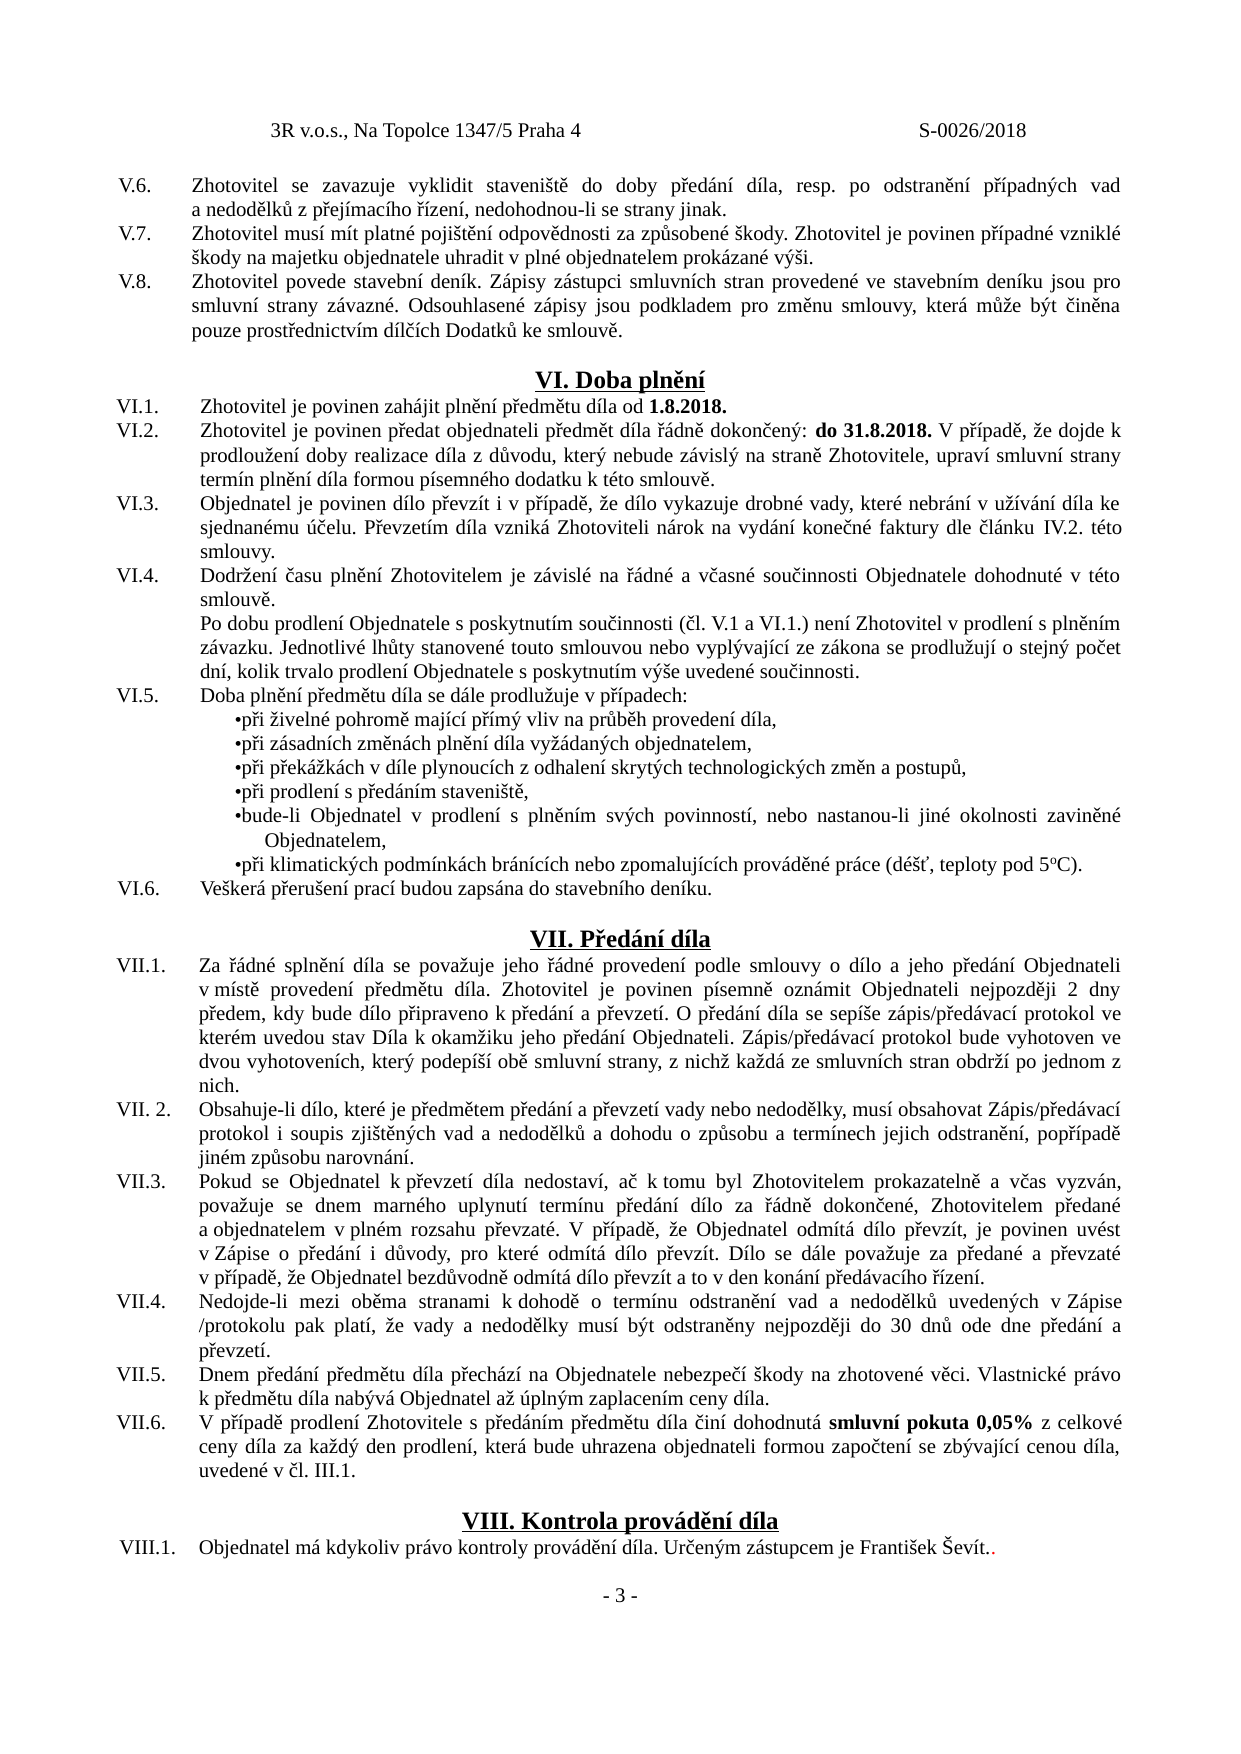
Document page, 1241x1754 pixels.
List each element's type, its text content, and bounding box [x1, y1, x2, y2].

text VII.1. Za řádné splnění díla se považuje jeho řádné provedení podle smlouvy o dílo a jeho předání Objednateli v místě provedení předmětu díla. Zhotovitel je povinen písemně oznámit Objednateli nejpozději 2 dny předem, kdy bude dílo připraveno k předání a převzetí. O předání díla se sepíše zápis/předávací protokol ve kterém uvedou stav Díla k okamžiku jeho předání Objednateli. Zápis/předávací protokol bude vyhotoven ve dvou vyhotoveních, který podepíší obě smluvní strany, z nichž každá ze smluvních stran obdrží po jednom z nich. [116, 952, 1122, 1097]
text VII.5. Dnem předání předmětu díla přechází na Objednatele nebezpečí škody na zhotovené věci. Vlastnické právo k předmětu díla nabývá Objednatel až úplným zaplacením ceny díla. [116, 1362, 1122, 1410]
text VII. 2. Obsahuje-li dílo, které je předmětem předání a převzetí vady nebo nedodělky, musí obsahovat Zápis/předávací protokol i soupis zjištěných vad a nedodělků a dohodu o způsobu a termínech jejich odstranění, popřípadě jiném způsobu narovnání. [116, 1097, 1122, 1169]
list při překážkách v díle plynoucích z odhalení skrytých technologických změn a postupů, [235, 755, 1122, 779]
text VII.3. Pokud se Objednatel k převzetí díla nedostaví, ač k tomu byl Zhotovitelem prokazatelně a včas vyzván, považuje se dnem marného uplynutí termínu předání dílo za řádně dokončené, Zhotovitelem předané a objednatelem v plném rozsahu převzaté. V případě, že Objednatel odmítá dílo převzít, je povinen uvést v Zápise o předání i důvody, pro které odmítá dílo převzít. Dílo se dále považuje za předané a převzaté v případě, že Objednatel bezdůvodně odmítá dílo převzít a to v den konání předávacího řízení. [116, 1169, 1122, 1289]
text VII.4. Nedojde-li mezi oběma stranami k dohodě o termínu odstranění vad a nedodělků uvedených v Zápise /protokolu pak platí, že vady a nedodělky musí být odstraněny nejpozději do 30 dnů ode dne předání a převzetí. [116, 1289, 1122, 1362]
text V.8. Zhotovitel povede stavební deník. Zápisy zástupci smluvních stran provedené ve stavebním deníku jsou pro smluvní strany závazné. Odsouhlasené zápisy jsou podkladem pro změnu smlouvy, která může být činěna pouze prostřednictvím dílčích Dodatků ke smlouvě. [118, 269, 1122, 342]
text V.6. Zhotovitel se zavazuje vyklidit staveniště do doby předání díla, resp. po odstranění případných vad a nedodělků z přejímacího řízení, nedohodnou-li se strany jinak. [118, 173, 1122, 221]
text VI. Doba plnění [118, 366, 1122, 394]
text VI.4. Dodržení času plnění Zhotovitelem je závislé na řádné a včasné součinnosti Objednatele dohodnuté v této smlouvě. [116, 563, 1122, 611]
list při zásadních změnách plnění díla vyžádaných objednatelem, [235, 731, 1122, 755]
list při živelné pohromě mající přímý vliv na průběh provedení díla, [235, 707, 1122, 731]
list při klimatických podmínkách bránících nebo zpomalujících prováděné práce (déšť, teploty pod 5oC). [235, 852, 1122, 876]
text VI.2. Zhotovitel je povinen předat objednateli předmět díla řádně dokončený: do 31.8.2018. V případě, že dojde k prodloužení doby realizace díla z důvodu, který nebude závislý na straně Zhotovitele, upraví smluvní strany termín plnění díla formou písemného dodatku k této smlouvě. [116, 418, 1122, 491]
text VII.6. V případě prodlení Zhotovitele s předáním předmětu díla činí dohodnutá smluvní pokuta 0,05% z celkové ceny díla za každý den prodlení, která bude uhrazena objednateli formou započtení se zbývající cenou díla, uvedené v čl. III.1. [116, 1410, 1122, 1482]
text VI.6. Veškerá přerušení prací budou zapsána do stavebního deníku. [117, 876, 1122, 900]
text V.7. Zhotovitel musí mít platné pojištění odpovědnosti za způsobené škody. Zhotovitel je povinen případné vzniklé škody na majetku objednatele uhradit v plné objednatelem prokázané výši. [118, 221, 1122, 269]
text VIII.1. Objednatel má kdykoliv právo kontroly provádění díla. Určeným zástupcem je František Ševít.. [119, 1535, 1122, 1559]
text VI.5. Doba plnění předmětu díla se dále prodlužuje v případech: [116, 683, 1122, 707]
list bude-li Objednatel v prodlení s plněním svých povinností, nebo nastanou-li jiné okolnosti zaviněné Objednatelem, [235, 803, 1122, 852]
list při prodlení s předáním staveniště, [235, 779, 1122, 803]
text VII. Předání díla [118, 924, 1122, 952]
text VI.3. Objednatel je povinen dílo převzít i v případě, že dílo vykazuje drobné vady, které nebrání v užívání díla ke sjednanému účelu. Převzetím díla vzniká Zhotoviteli nárok na vydání konečné faktury dle článku IV.2. této smlouvy. [116, 491, 1122, 563]
text VIII. Kontrola provádění díla [118, 1506, 1122, 1535]
text Po dobu prodlení Objednatele s poskytnutím součinnosti (čl. V.1 a VI.1.) není Zhotovitel v prodlení s plněním závazku. Jednotlivé lhůty stanovené touto smlouvou nebo vyplývající ze zákona se prodlužují o stejný počet dní, kolik trvalo prodlení Objednatele s poskytnutím výše uvedené součinnosti. [116, 611, 1122, 683]
text VI.1. Zhotovitel je povinen zahájit plnění předmětu díla od 1.8.2018. [116, 394, 1122, 418]
